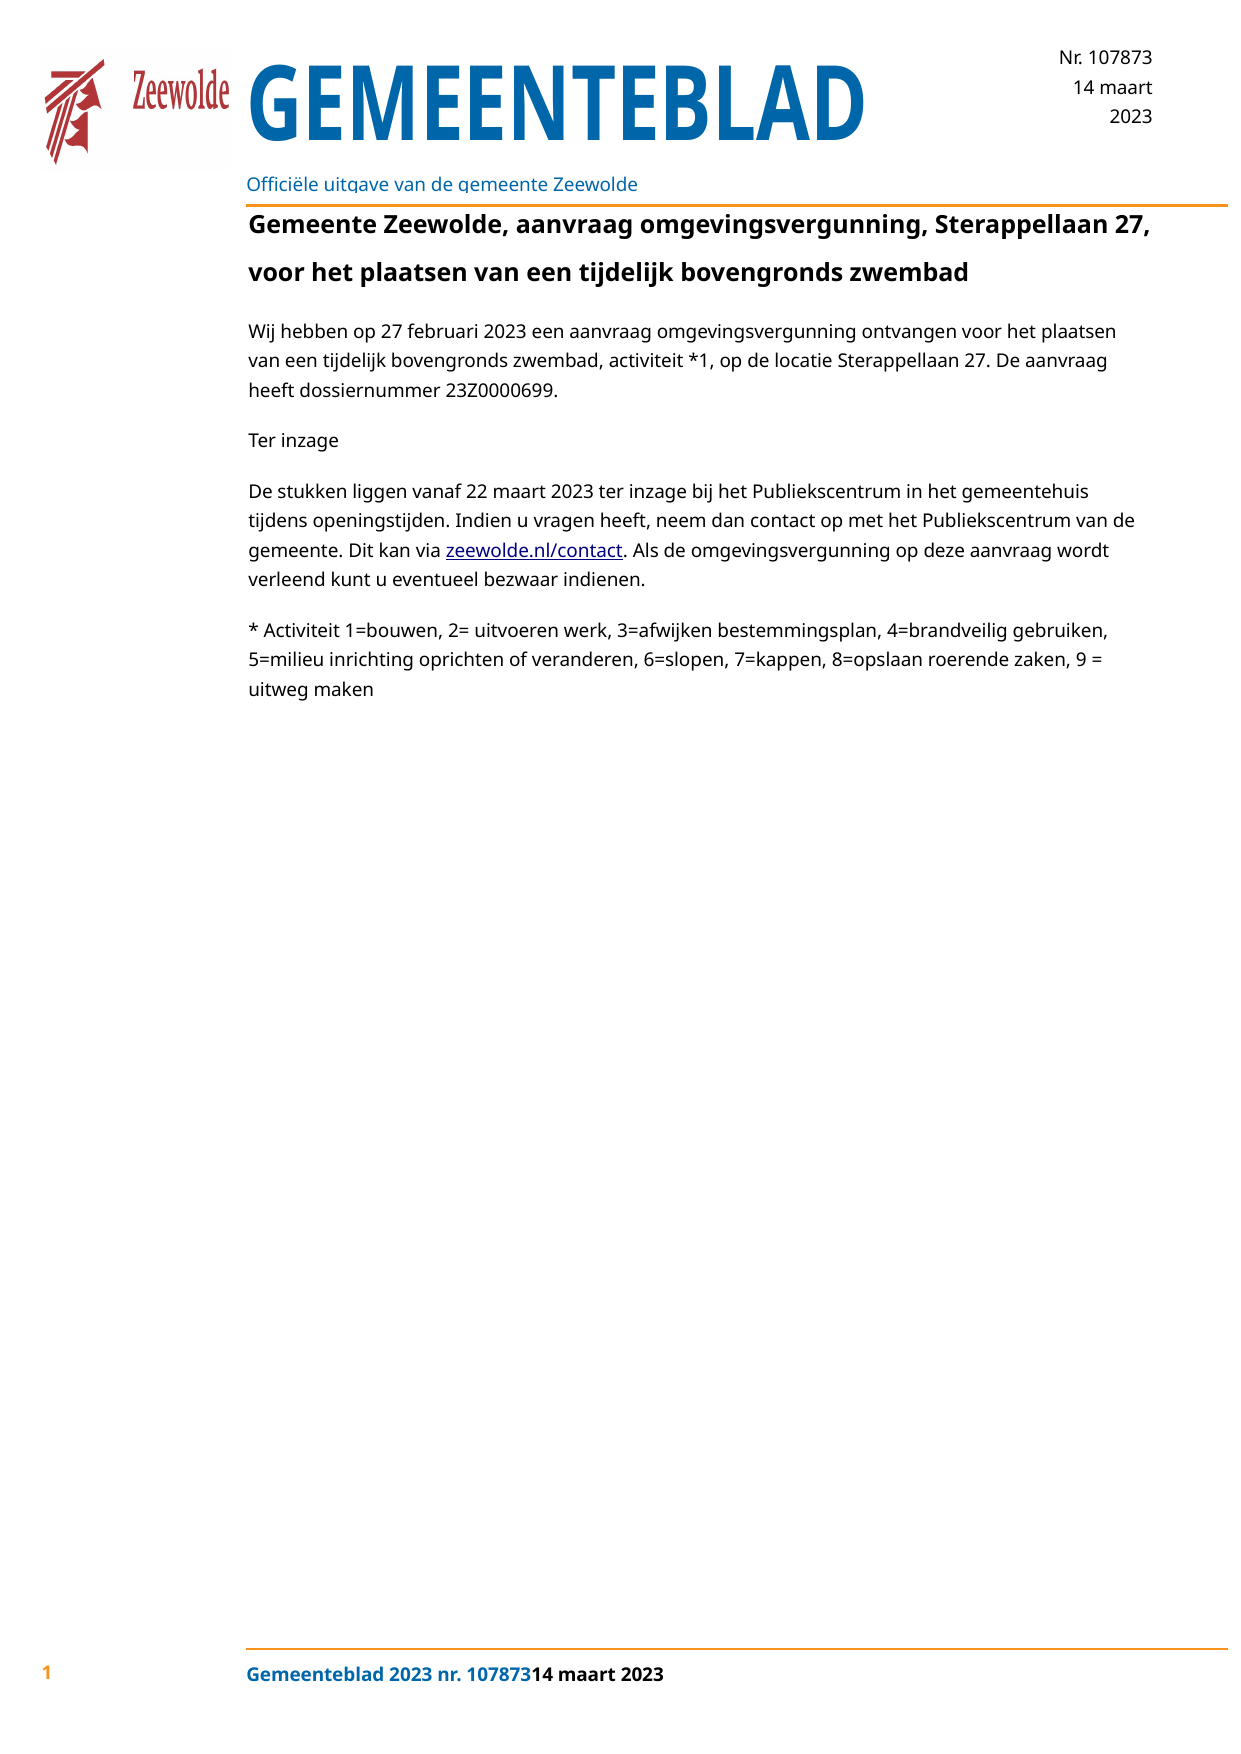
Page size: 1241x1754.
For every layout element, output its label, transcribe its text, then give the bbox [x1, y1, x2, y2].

picture [41, 47, 231, 172]
text Wij hebben op 27 februari 2023 een aanvraag omgevingsvergunning ontvangen voor het plaatsen van een tijdelijk bovengronds zwembad, activiteit *1, op de locatie Sterappellaan 27. De aanvraag heeft dossiernummer 23Z0000699. [248, 318, 1152, 403]
text Ter inzage [248, 427, 1152, 453]
text Gemeente Zeewolde, aanvraag omgevingsvergunning, Sterappellaan 27, voor het plaatsen van een tijdelijk bovengronds zwembad [248, 207, 1152, 288]
text De stukken liggen vanaf 22 maart 2023 ter inzage bij het Publiekscentrum in het gemeentehuis tijdens openingstijden. Indien u vragen heeft, neem dan contact op met het Publiekscentrum van de gemeente. Dit kan via zeewolde.nl/contact. Als de omgevingsvergunning op deze aanvraag wordt verleend kunt u eventueel bezwaar indienen. [248, 478, 1152, 592]
text * Activiteit 1=bouwen, 2= uitvoeren werk, 3=afwijken bestemmingsplan, 4=brandveilig gebruiken, 5=milieu inrichting oprichten of veranderen, 6=slopen, 7=kappen, 8=opslaan roerende zaken, 9 = uitweg maken [248, 617, 1152, 702]
